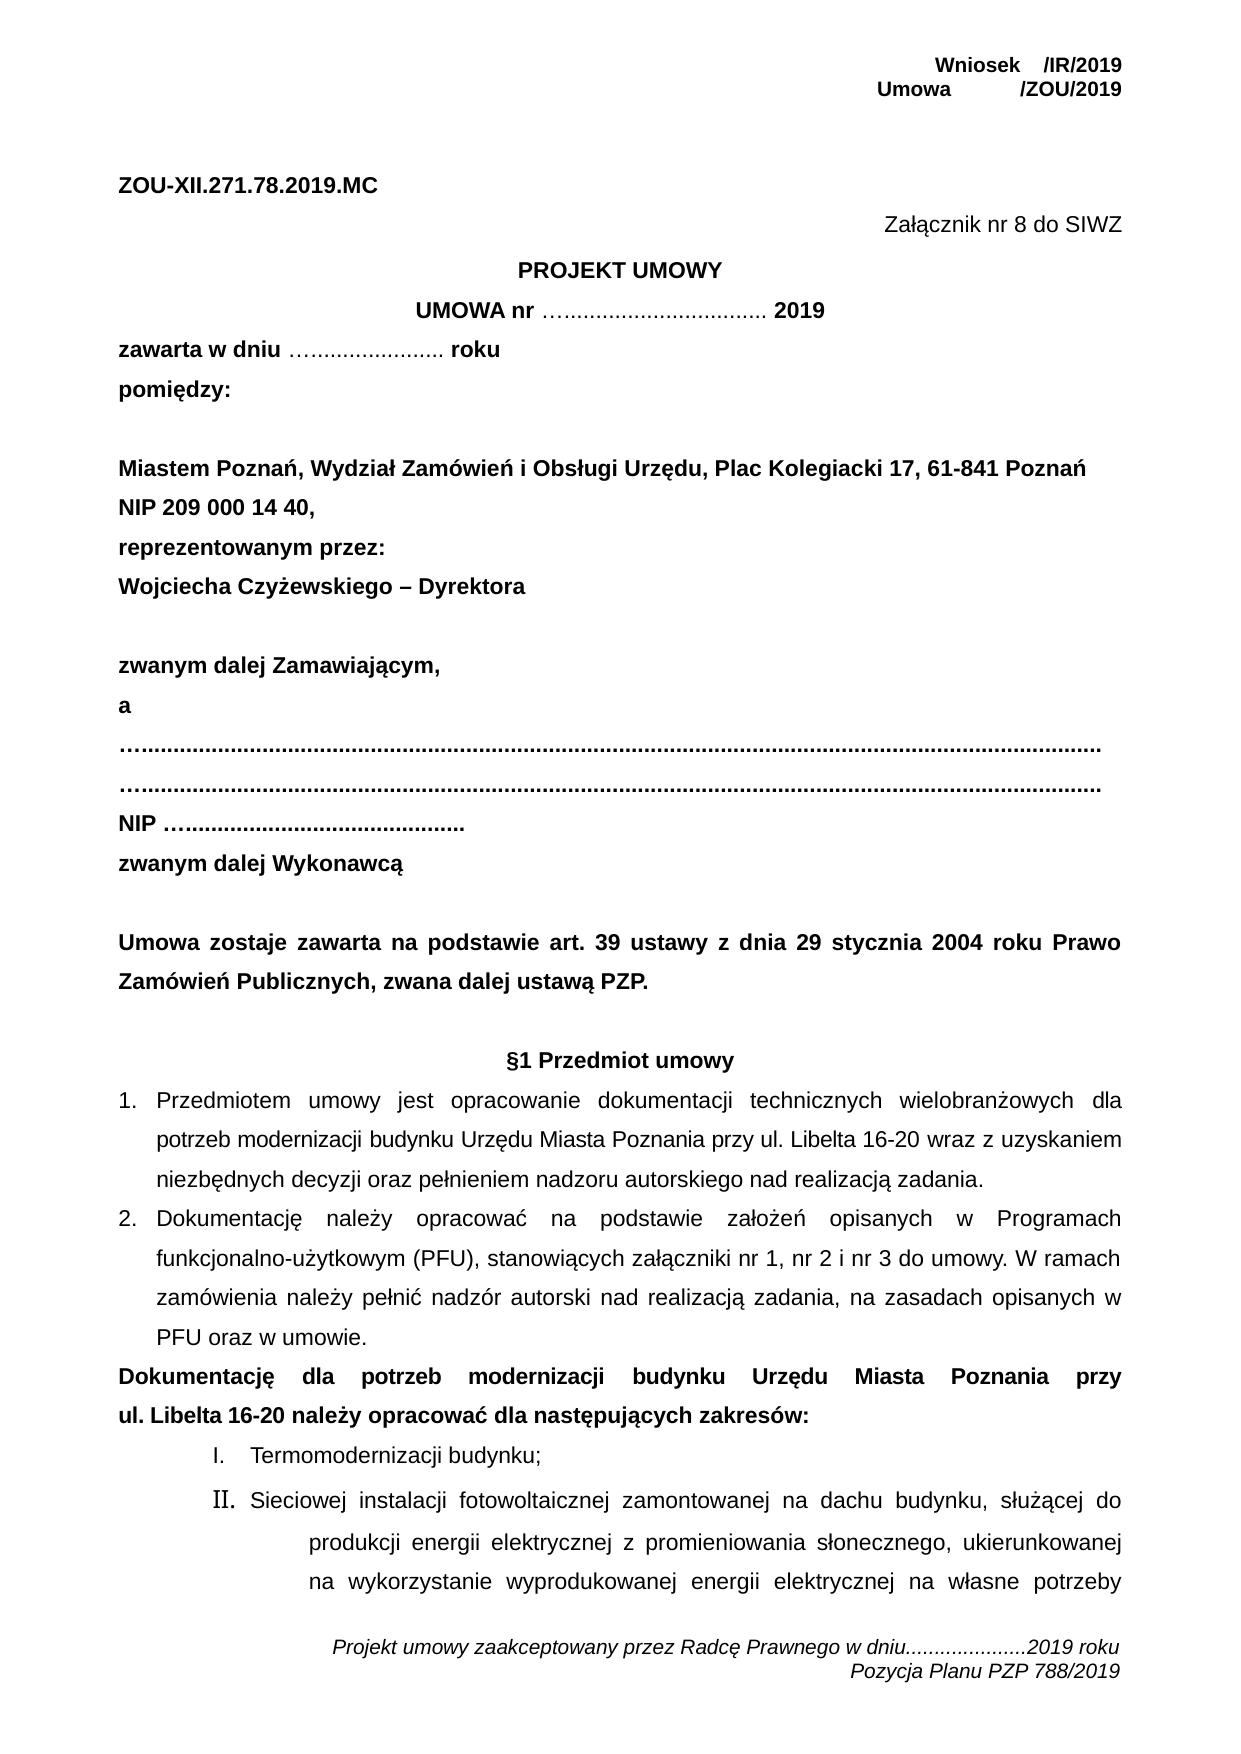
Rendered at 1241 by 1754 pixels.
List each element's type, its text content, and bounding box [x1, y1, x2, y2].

text NIP 209 000 14 40, [118, 494, 1122, 521]
text ZOU-XII.271.78.2019.MC [118, 172, 1122, 198]
text …....................................................................................................................................................... [118, 771, 1122, 797]
text NIP …............................................ [118, 810, 1122, 837]
list Termomodernizacji budynku; [212, 1442, 1122, 1468]
text …....................................................................................................................................................... [118, 731, 1122, 758]
text Wojciecha Czyżewskiego – Dyrektora [118, 573, 1122, 600]
text Umowa zostaje zawarta na podstawie art. 39 ustawy z dnia 29 stycznia 2004 roku Prawo Zamówień Publicznych, zwana dalej ustawą PZP. [118, 929, 1122, 994]
list Przedmiotem umowy jest opracowanie dokumentacji technicznych wielobranżowych dla potrzeb modernizacji budynku Urzędu Miasta Poznania przy ul. Libelta 16-20 wraz z uzyskaniem niezbędnych decyzji oraz pełnieniem nadzoru autorskiego nad realizacją zadania. [118, 1087, 1122, 1192]
text UMOWA nr …................................ 2019 [118, 297, 1122, 323]
list Dokumentację należy opracować na podstawie założeń opisanych w Programach funkcjonalno-użytkowym (PFU), stanowiących załączniki nr 1, nr 2 i nr 3 do umowy. W ramach zamówienia należy pełnić nadzór autorski nad realizacją zadania, na zasadach opisanych w PFU oraz w umowie. [118, 1205, 1122, 1350]
text zawarta w dniu …..................... roku [118, 336, 1122, 363]
text a [118, 692, 1122, 718]
list Sieciowej instalacji fotowoltaicznej zamontowanej na dachu budynku, służącej do produkcji energii elektrycznej z promieniowania słonecznego, ukierunkowanej na wykorzystanie wyprodukowanej energii elektrycznej na własne potrzeby [212, 1481, 1122, 1594]
text §1 Przedmiot umowy [118, 1047, 1122, 1073]
text zwanym dalej Wykonawcą [118, 850, 1122, 876]
text Dokumentację dla potrzeb modernizacji budynku Urzędu Miasta Poznania przy ul. Libelta 16-20 należy opracować dla następujących zakresów: [118, 1363, 1122, 1429]
text Załącznik nr 8 do SIWZ [118, 211, 1122, 238]
text reprezentowanym przez: [118, 534, 1122, 560]
text Miastem Poznań, Wydział Zamówień i Obsługi Urzędu, Plac Kolegiacki 17, 61-841 Poznań [118, 455, 1122, 481]
text pomiędzy: [118, 376, 1122, 402]
text zwanym dalej Zamawiającym, [118, 652, 1122, 679]
text PROJEKT UMOWY [118, 257, 1122, 284]
